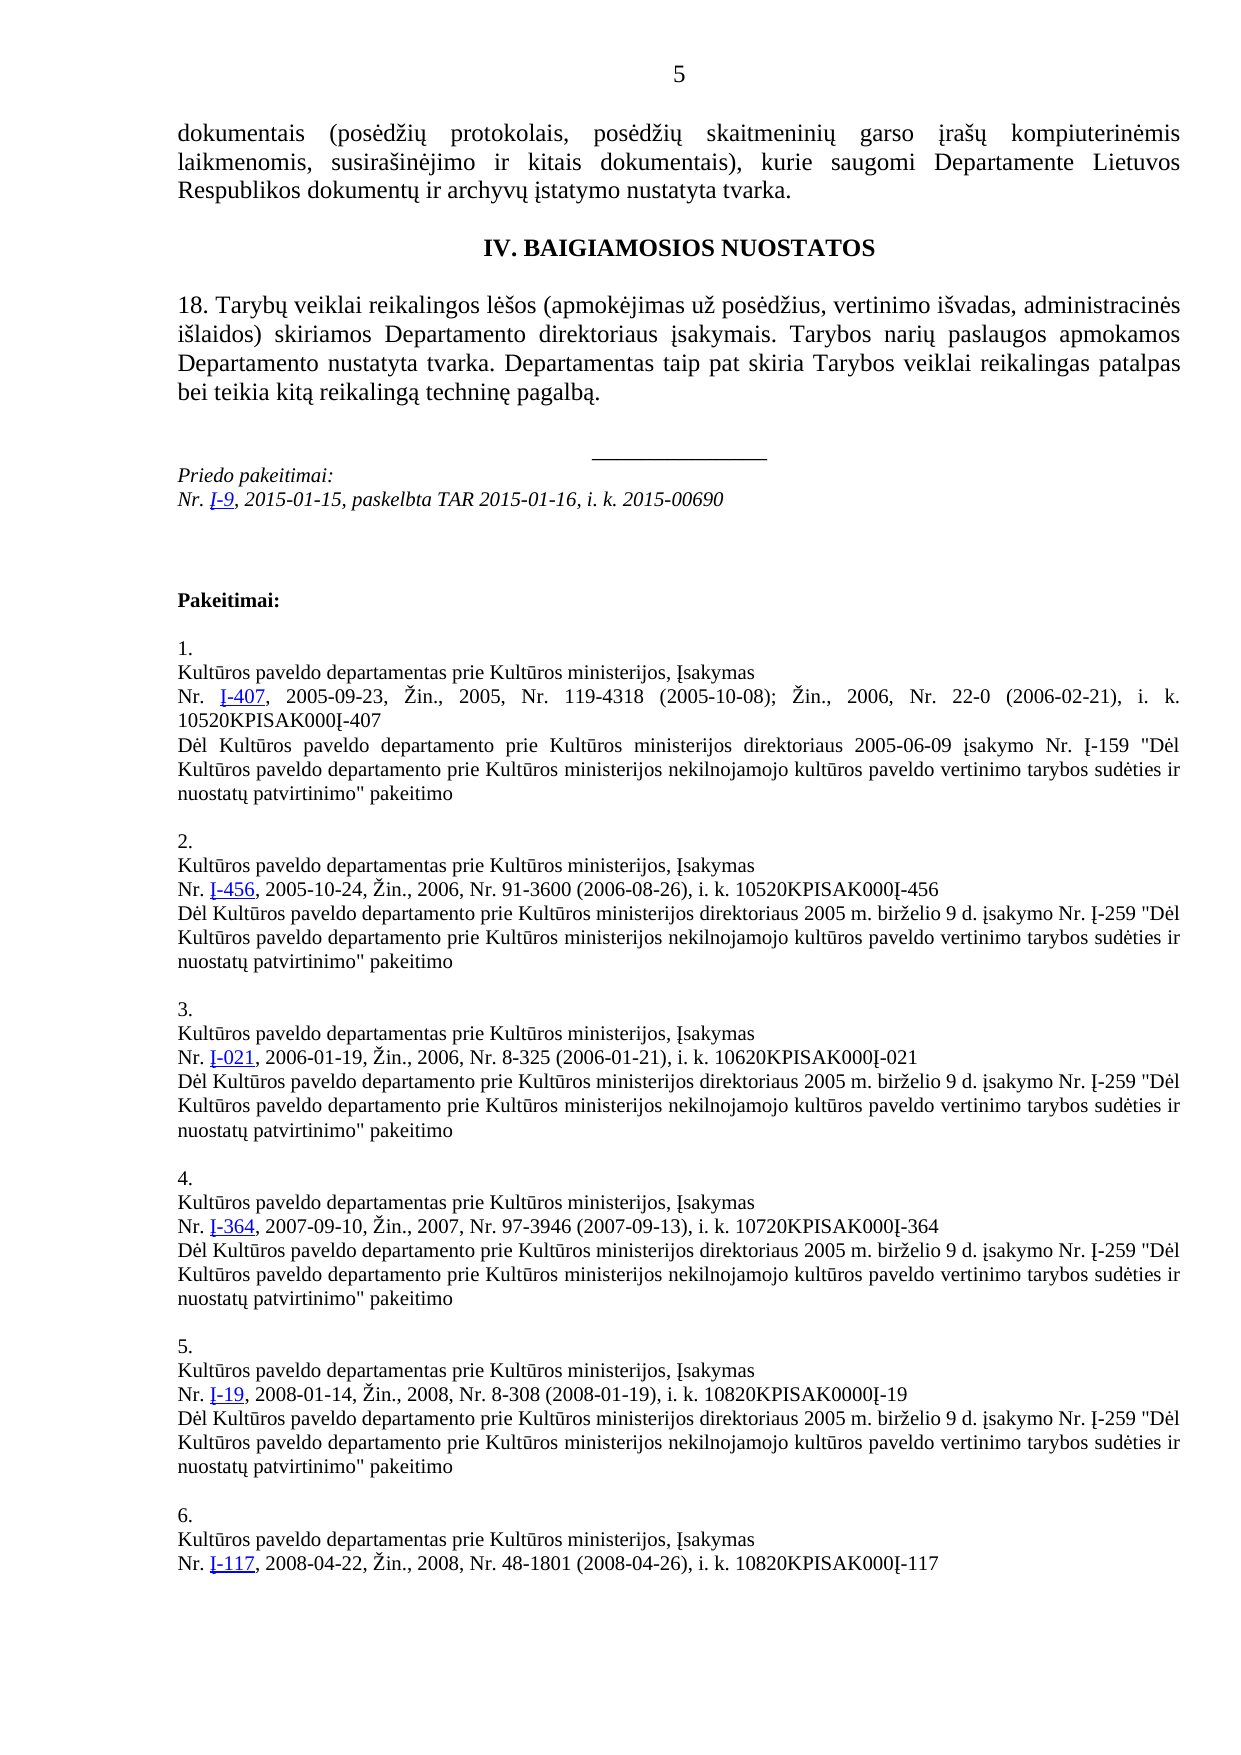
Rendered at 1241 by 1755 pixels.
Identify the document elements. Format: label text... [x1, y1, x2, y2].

text 5. [177, 1334, 1181, 1358]
text 4. [177, 1166, 1181, 1190]
text Priedo pakeitimai: [177, 463, 1181, 487]
text Nr. Į-9, 2015-01-15, paskelbta TAR 2015-01-16, i. k. 2015-00690 [177, 487, 1181, 511]
text 6. [177, 1502, 1181, 1527]
text Nr. Į-456, 2005-10-24, Žin., 2006, Nr. 91-3600 (2006-08-26), i. k. 10520KPISAK000Į-456 [177, 877, 1181, 901]
text Kultūros paveldo departamentas prie Kultūros ministerijos, Įsakymas [177, 1021, 1181, 1045]
text Nr. Į-407, 2005-09-23, Žin., 2005, Nr. 119-4318 (2005-10-08); Žin., 2006, Nr. 22-0 (2006-02-21), i. k. 10520KPISAK000Į-407 [177, 684, 1181, 732]
text Nr. Į-364, 2007-09-10, Žin., 2007, Nr. 97-3946 (2007-09-13), i. k. 10720KPISAK000Į-364 [177, 1214, 1181, 1238]
text 3. [177, 997, 1181, 1021]
text 18. Tarybų veiklai reikalingos lėšos (apmokėjimas už posėdžius, vertinimo išvadas, administracinės išlaidos) skiriamos Departamento direktoriaus įsakymais. Tarybos narių paslaugos apmokamos Departamento nustatyta tvarka. Departamentas taip pat skiria Tarybos veiklai reikalingas patalpas bei teikia kitą reikalingą techninę pagalbą. [177, 291, 1181, 406]
text ______________ [177, 434, 1181, 463]
text Kultūros paveldo departamentas prie Kultūros ministerijos, Įsakymas [177, 853, 1181, 877]
text Dėl Kultūros paveldo departamento prie Kultūros ministerijos direktoriaus 2005 m. birželio 9 d. įsakymo Nr. Į-259 "Dėl Kultūros paveldo departamento prie Kultūros ministerijos nekilnojamojo kultūros paveldo vertinimo tarybos sudėties ir nuostatų patvirtinimo" pakeitimo [177, 1069, 1181, 1142]
text Pakeitimai: [177, 588, 1181, 612]
text dokumentais (posėdžių protokolais, posėdžių skaitmeninių garso įrašų kompiuterinėmis laikmenomis, susirašinėjimo ir kitais dokumentais), kurie saugomi Departamente Lietuvos Respublikos dokumentų ir archyvų įstatymo nustatyta tvarka. [177, 118, 1181, 204]
text Kultūros paveldo departamentas prie Kultūros ministerijos, Įsakymas [177, 1190, 1181, 1214]
text Dėl Kultūros paveldo departamento prie Kultūros ministerijos direktoriaus 2005-06-09 įsakymo Nr. Į-159 "Dėl Kultūros paveldo departamento prie Kultūros ministerijos nekilnojamojo kultūros paveldo vertinimo tarybos sudėties ir nuostatų patvirtinimo" pakeitimo [177, 732, 1181, 805]
text Dėl Kultūros paveldo departamento prie Kultūros ministerijos direktoriaus 2005 m. birželio 9 d. įsakymo Nr. Į-259 "Dėl Kultūros paveldo departamento prie Kultūros ministerijos nekilnojamojo kultūros paveldo vertinimo tarybos sudėties ir nuostatų patvirtinimo" pakeitimo [177, 1406, 1181, 1478]
text Dėl Kultūros paveldo departamento prie Kultūros ministerijos direktoriaus 2005 m. birželio 9 d. įsakymo Nr. Į-259 "Dėl Kultūros paveldo departamento prie Kultūros ministerijos nekilnojamojo kultūros paveldo vertinimo tarybos sudėties ir nuostatų patvirtinimo" pakeitimo [177, 901, 1181, 973]
text Kultūros paveldo departamentas prie Kultūros ministerijos, Įsakymas [177, 1527, 1181, 1551]
text Dėl Kultūros paveldo departamento prie Kultūros ministerijos direktoriaus 2005 m. birželio 9 d. įsakymo Nr. Į-259 "Dėl Kultūros paveldo departamento prie Kultūros ministerijos nekilnojamojo kultūros paveldo vertinimo tarybos sudėties ir nuostatų patvirtinimo" pakeitimo [177, 1238, 1181, 1310]
text Nr. Į-19, 2008-01-14, Žin., 2008, Nr. 8-308 (2008-01-19), i. k. 10820KPISAK0000Į-19 [177, 1382, 1181, 1406]
text Kultūros paveldo departamentas prie Kultūros ministerijos, Įsakymas [177, 660, 1181, 684]
text Kultūros paveldo departamentas prie Kultūros ministerijos, Įsakymas [177, 1358, 1181, 1382]
text 1. [177, 636, 1181, 660]
text Nr. Į-117, 2008-04-22, Žin., 2008, Nr. 48-1801 (2008-04-26), i. k. 10820KPISAK000Į-117 [177, 1551, 1181, 1575]
text Nr. Į-021, 2006-01-19, Žin., 2006, Nr. 8-325 (2006-01-21), i. k. 10620KPISAK000Į-021 [177, 1045, 1181, 1069]
text 2. [177, 829, 1181, 853]
text IV. BAIGIAMOSIOS NUOSTATOS [177, 233, 1181, 262]
